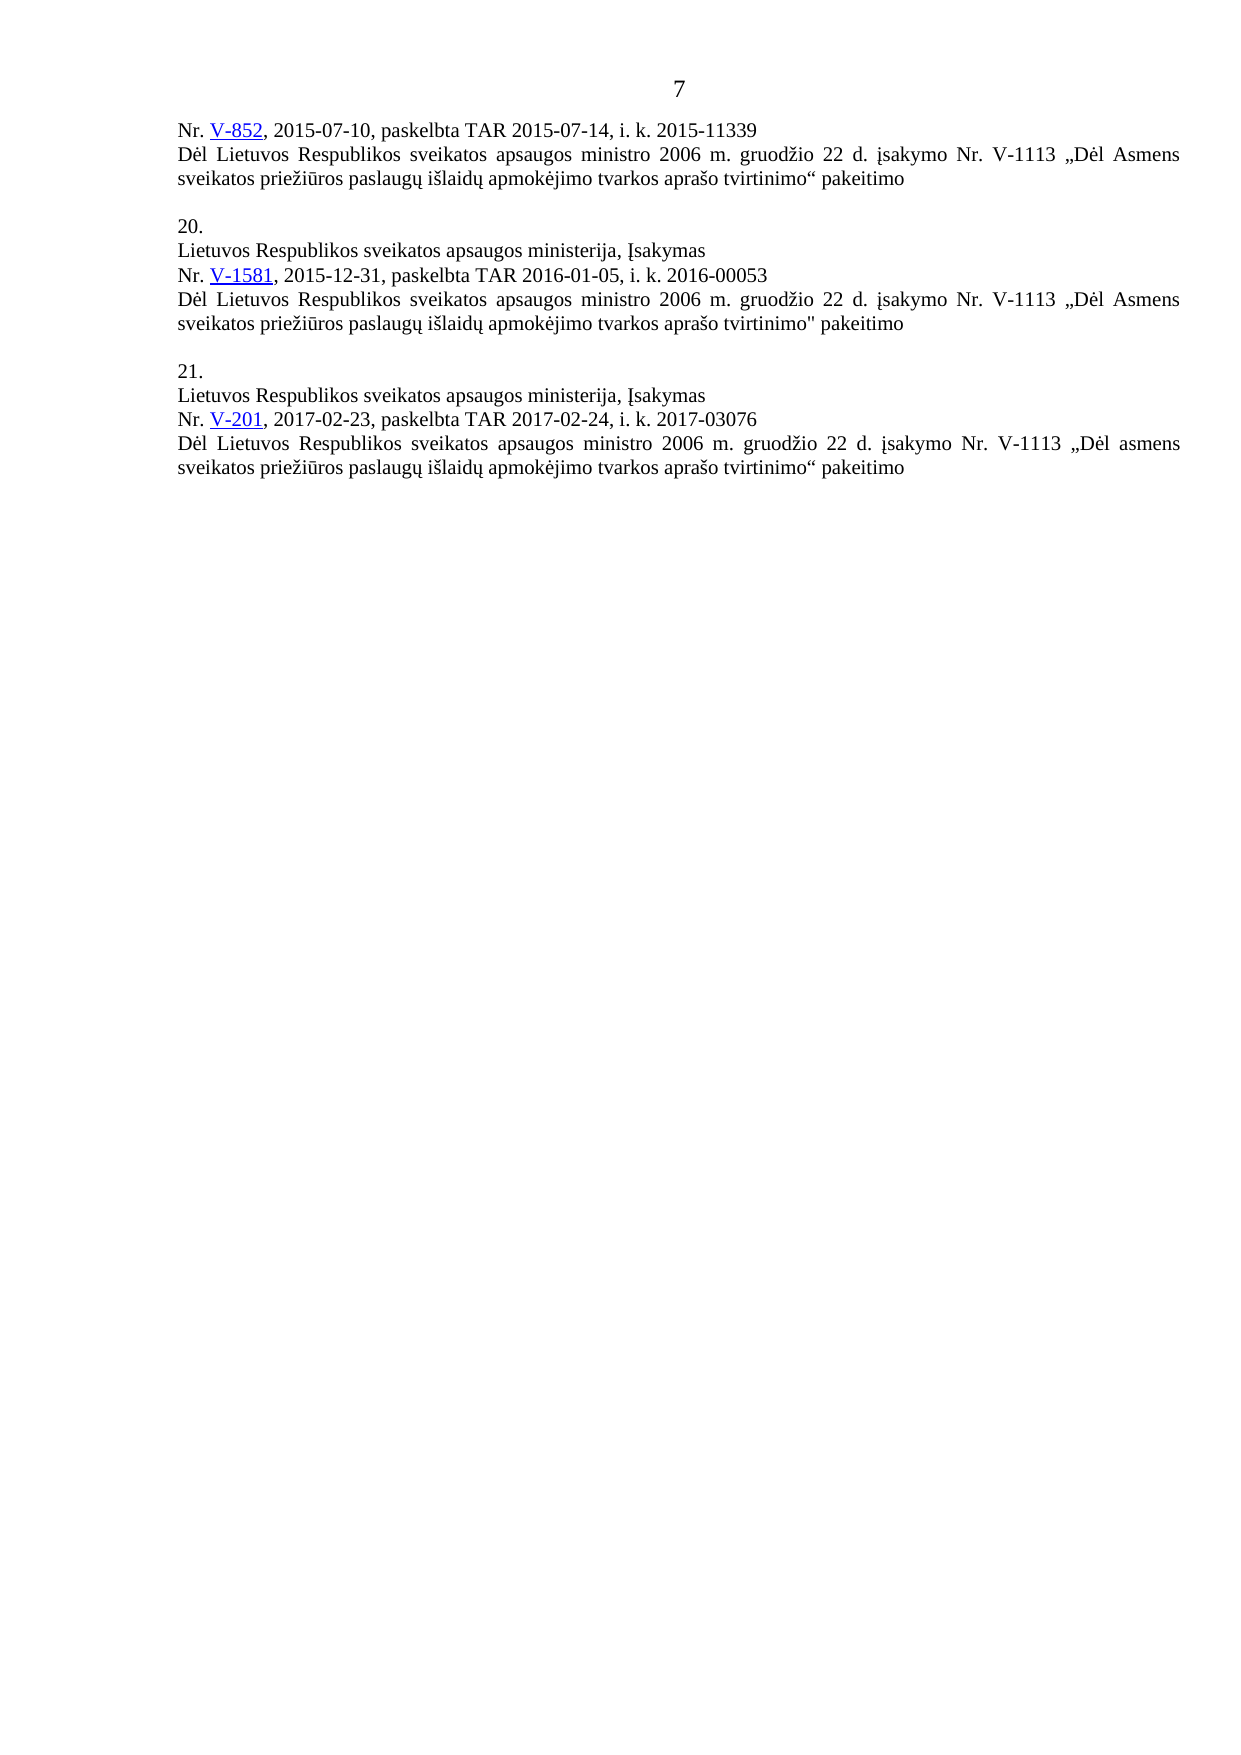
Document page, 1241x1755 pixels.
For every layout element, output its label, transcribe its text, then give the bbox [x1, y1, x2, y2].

text 20. [177, 214, 1181, 238]
text Nr. V-201, 2017-02-23, paskelbta TAR 2017-02-24, i. k. 2017-03076 [177, 407, 1181, 431]
text Nr. V-852, 2015-07-10, paskelbta TAR 2015-07-14, i. k. 2015-11339 [177, 118, 1181, 142]
text 21. [177, 359, 1181, 383]
text Lietuvos Respublikos sveikatos apsaugos ministerija, Įsakymas [177, 383, 1181, 407]
text Dėl Lietuvos Respublikos sveikatos apsaugos ministro 2006 m. gruodžio 22 d. įsakymo Nr. V-1113 „Dėl Asmens sveikatos priežiūros paslaugų išlaidų apmokėjimo tvarkos aprašo tvirtinimo“ pakeitimo [177, 142, 1181, 190]
text Nr. V-1581, 2015-12-31, paskelbta TAR 2016-01-05, i. k. 2016-00053 [177, 262, 1181, 287]
text Dėl Lietuvos Respublikos sveikatos apsaugos ministro 2006 m. gruodžio 22 d. įsakymo Nr. V-1113 „Dėl asmens sveikatos priežiūros paslaugų išlaidų apmokėjimo tvarkos aprašo tvirtinimo“ pakeitimo [177, 431, 1181, 479]
text Dėl Lietuvos Respublikos sveikatos apsaugos ministro 2006 m. gruodžio 22 d. įsakymo Nr. V-1113 „Dėl Asmens sveikatos priežiūros paslaugų išlaidų apmokėjimo tvarkos aprašo tvirtinimo" pakeitimo [177, 287, 1181, 335]
text Lietuvos Respublikos sveikatos apsaugos ministerija, Įsakymas [177, 238, 1181, 262]
